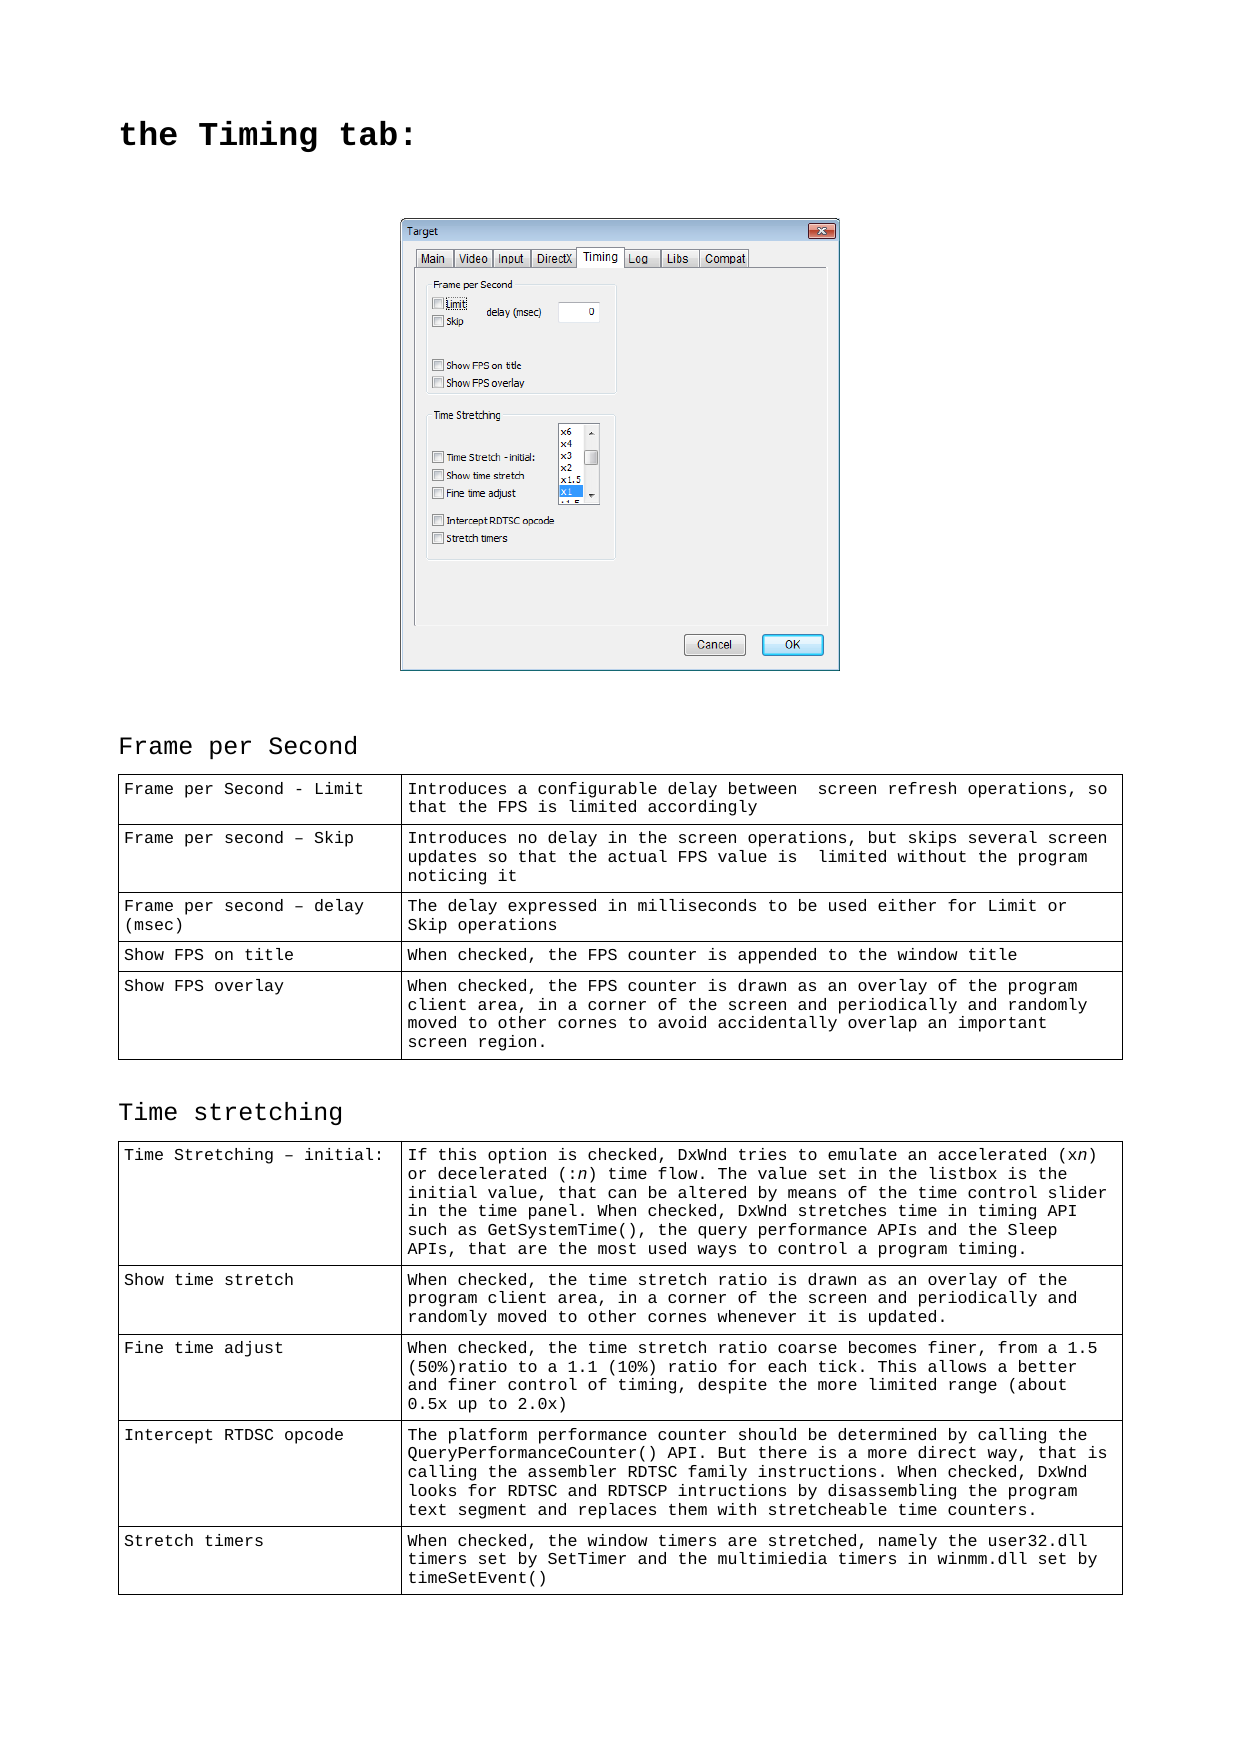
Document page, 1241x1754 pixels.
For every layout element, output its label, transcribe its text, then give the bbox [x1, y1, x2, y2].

table_cell Show FPS on title [119, 942, 401, 971]
table_cell Intercept RTDSC opcode [119, 1421, 401, 1526]
table_header Introduces a configurable delay between screen refresh operations, so that the FPS is limited accordingly [402, 775, 1122, 824]
table_cell Frame per second – Skip [119, 825, 401, 892]
table_cell When checked, the time stretch ratio coarse becomes finer, from a 1.5 (50%)ratio to a 1.1 (10%) ratio for each tick. This allows a better and finer control of timing, despite the more limited range (about 0.5x up to 2.0x) [402, 1335, 1122, 1420]
table_cell Show FPS overlay [119, 972, 401, 1058]
picture [400, 218, 840, 671]
table_cell When checked, the FPS counter is drawn as an overlay of the program client area, in a corner of the screen and periodically and randomly moved to other cornes to avoid accidentally overlap an important screen region. [402, 972, 1122, 1058]
text Frame per Second [118, 733, 1122, 762]
table_header Frame per Second - Limit [119, 775, 401, 824]
table_cell The platform performance counter should be determined by calling the QueryPerformanceCounter() API. But there is a more direct way, that is calling the assembler RDTSC family instructions. When checked, DxWnd looks for RDTSC and RDTSCP intructions by disassembling the program text segment and replaces them with stretcheable time counters. [402, 1421, 1122, 1526]
text the Timing tab: [118, 118, 1122, 156]
table_cell The delay expressed in milliseconds to be used either for Limit or Skip operations [402, 893, 1122, 941]
table_cell Fine time adjust [119, 1335, 401, 1420]
table_cell Show time stretch [119, 1266, 401, 1333]
table_cell Frame per second – delay (msec) [119, 893, 401, 941]
table_cell Stretch timers [119, 1527, 401, 1594]
table_header If this option is checked, DxWnd tries to emulate an accelerated (xn) or decelerated (:n) time flow. The value set in the listbox is the initial value, that can be altered by means of the time control slider in the time panel. When checked, DxWnd stretches time in timing API such as GetSystemTime(), the query performance APIs and the Sleep APIs, that are the most used ways to control a program timing. [402, 1142, 1122, 1265]
table_cell When checked, the window timers are stretched, namely the user32.dll timers set by SetTimer and the multimiedia timers in winmm.dll set by timeSetEvent() [402, 1527, 1122, 1594]
text Time stretching [118, 1100, 1122, 1128]
table_cell Introduces no delay in the screen operations, but skips several screen updates so that the actual FPS value is limited without the program noticing it [402, 825, 1122, 892]
table_header Time Stretching – initial: [119, 1142, 401, 1265]
table_cell When checked, the FPS counter is appended to the window title [402, 942, 1122, 971]
table_cell When checked, the time stretch ratio is drawn as an overlay of the program client area, in a corner of the screen and periodically and randomly moved to other cornes whenever it is updated. [402, 1266, 1122, 1333]
